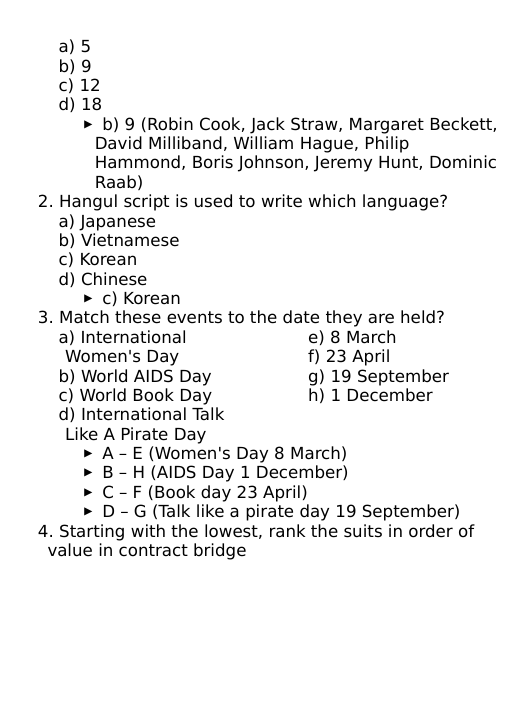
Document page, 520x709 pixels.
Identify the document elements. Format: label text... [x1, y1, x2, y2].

list b) 9 (Robin Cook, Jack Straw, Margaret Beckett, David Milliband, William Hague, Philip Hammond, Boris Johnson, Jeremy Hunt, Dominic Raab) [83, 114, 502, 192]
list Vietnamese [53, 231, 502, 250]
list 19 September [303, 366, 502, 386]
list 18 [53, 95, 502, 114]
list 23 April [303, 347, 502, 366]
list c) Korean [83, 289, 502, 308]
list Starting with the lowest, rank the suits in order of value in contract bridge [32, 521, 502, 560]
list 12 [53, 76, 502, 95]
list International Talk Like A Pirate Day [53, 405, 252, 444]
list D – G (Talk like a pirate day 19 September) [83, 502, 502, 521]
list International Women's Day [53, 328, 252, 366]
list A – E (Women's Day 8 March) [83, 444, 502, 463]
list 8 March [303, 328, 502, 347]
list 5 [53, 37, 502, 56]
list Match these events to the date they are held? [32, 308, 502, 328]
list 1 December [303, 386, 502, 405]
list C – F (Book day 23 April) [83, 483, 502, 502]
list 9 [53, 56, 502, 76]
list World AIDS Day [53, 366, 252, 386]
list Chinese [53, 269, 502, 289]
list Hangul script is used to write which language? [32, 192, 502, 211]
list Korean [53, 250, 502, 269]
list World Book Day [53, 386, 252, 405]
list Japanese [53, 211, 502, 231]
list B – H (AIDS Day 1 December) [83, 463, 502, 483]
